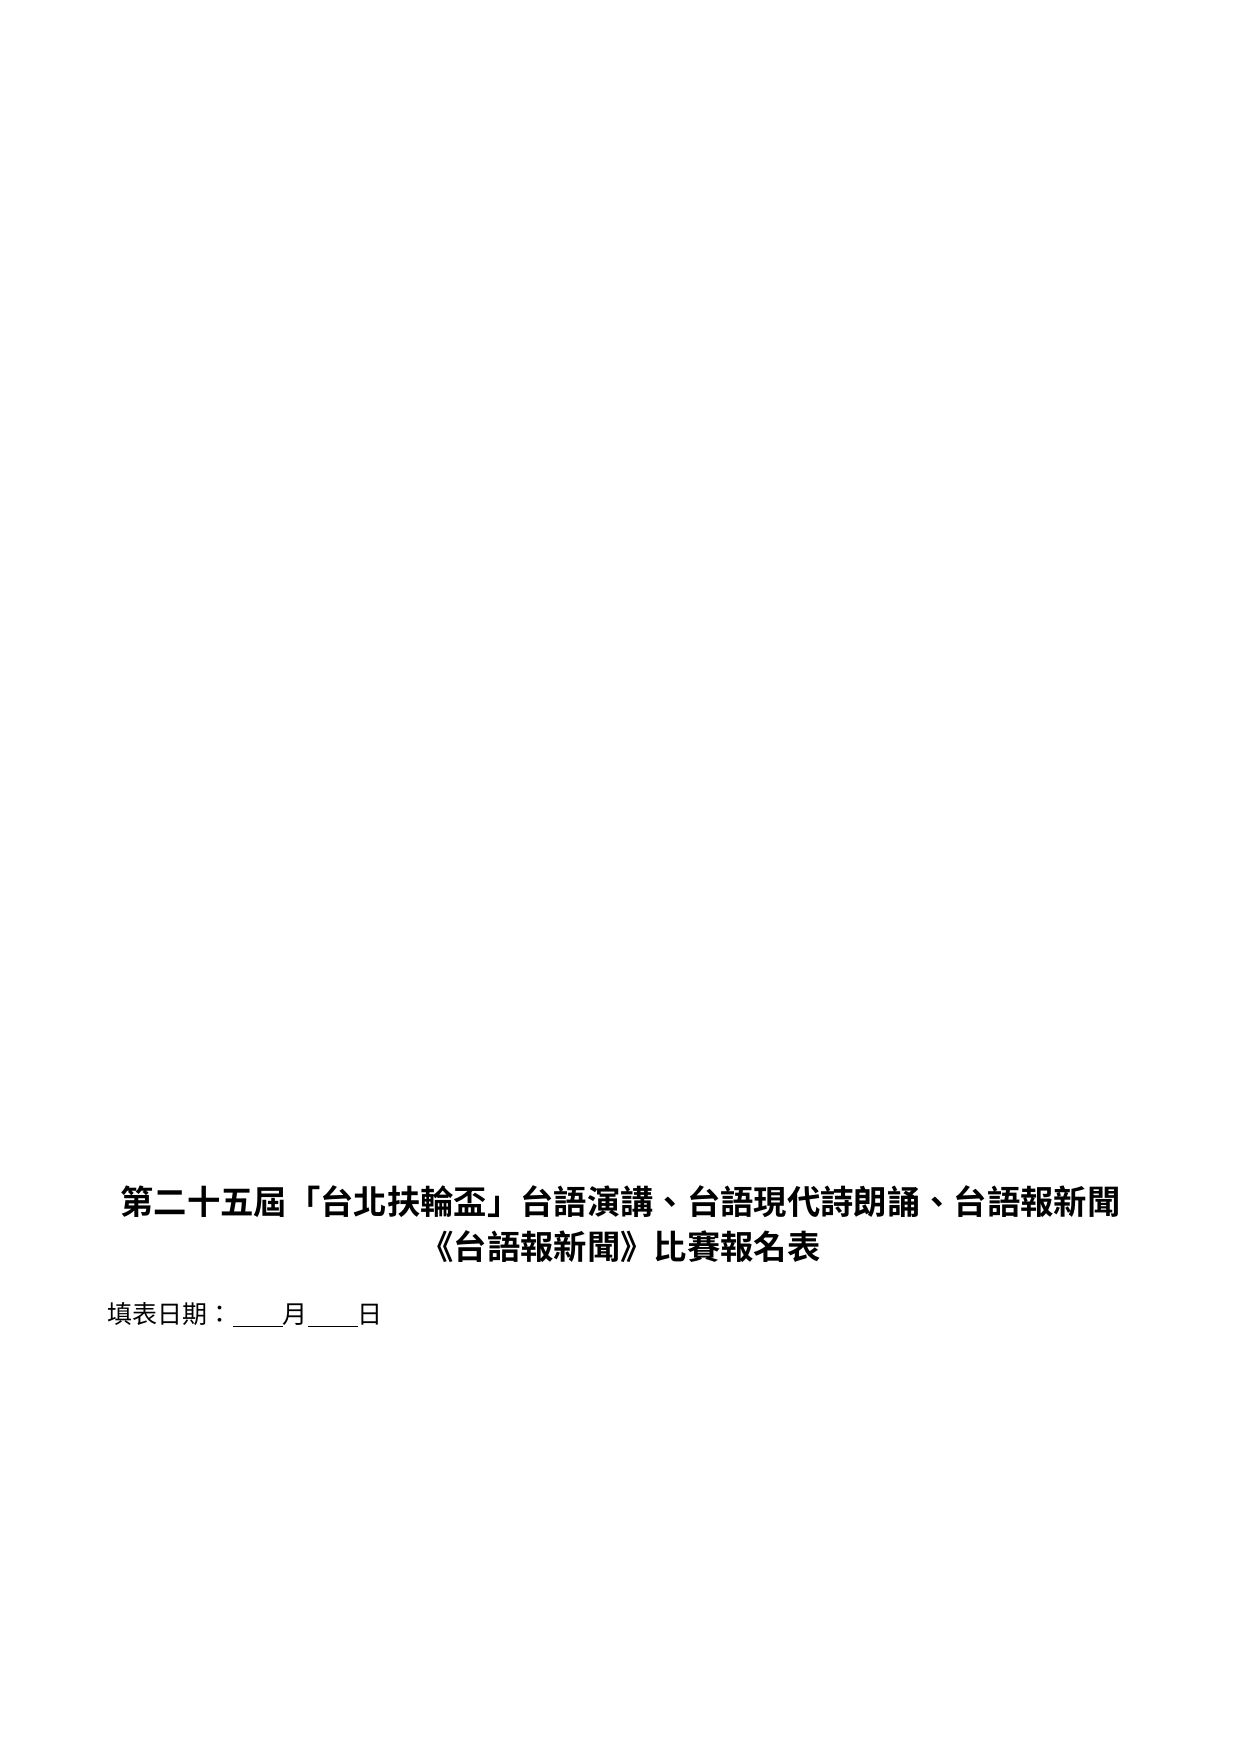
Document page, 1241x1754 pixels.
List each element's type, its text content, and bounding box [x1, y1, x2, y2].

text 《台語報新聞》比賽報名表 [89, 1221, 1152, 1269]
text 填表日期： 月 日 [89, 1294, 1152, 1331]
text 第二十五屆「台北扶輪盃」台語演講、台語現代詩朗誦、台語報新聞 [89, 1158, 1152, 1221]
